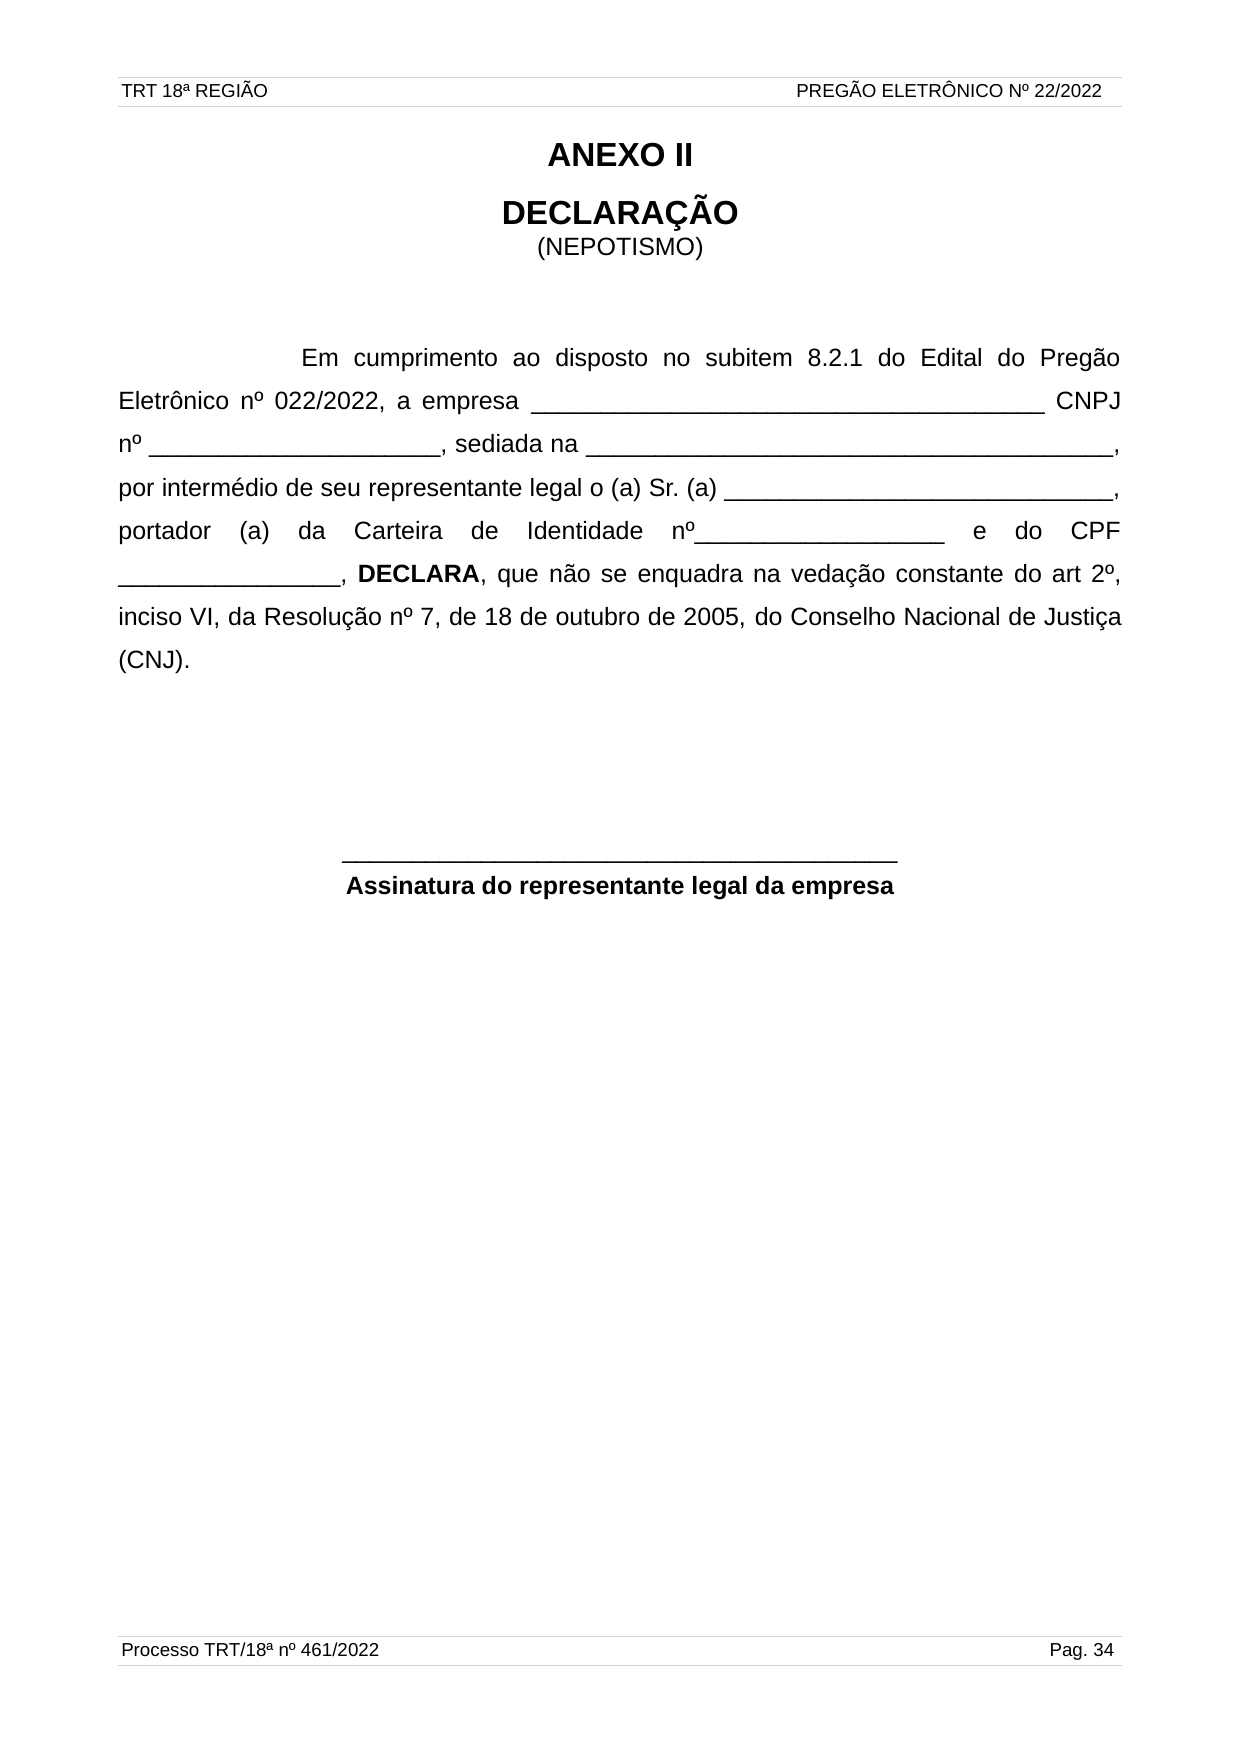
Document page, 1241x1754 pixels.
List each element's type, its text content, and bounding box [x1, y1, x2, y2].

text DECLARAÇÃO [118, 193, 1122, 232]
text Assinatura do representante legal da empresa [118, 864, 1122, 899]
text ANEXO II [118, 136, 1122, 174]
text Em cumprimento ao disposto no subitem 8.2.1 do Edital do Pregão Eletrônico nº 022/2022, a empresa _____________________________________ CNPJ nº _____________________, sediada na ______________________________________, por intermédio de seu representante legal o (a) Sr. (a) ____________________________, portador (a) da Carteira de Identidade nº__________________ e do CPF ________________, DECLARA, que não se enquadra na vedação constante do art 2º, inciso VI, da Resolução nº 7, de 18 de outubro de 2005, do Conselho Nacional de Justiça (CNJ). [118, 343, 1122, 674]
text ________________________________________ [118, 835, 1122, 864]
text (NEPOTISMO) [118, 232, 1122, 260]
